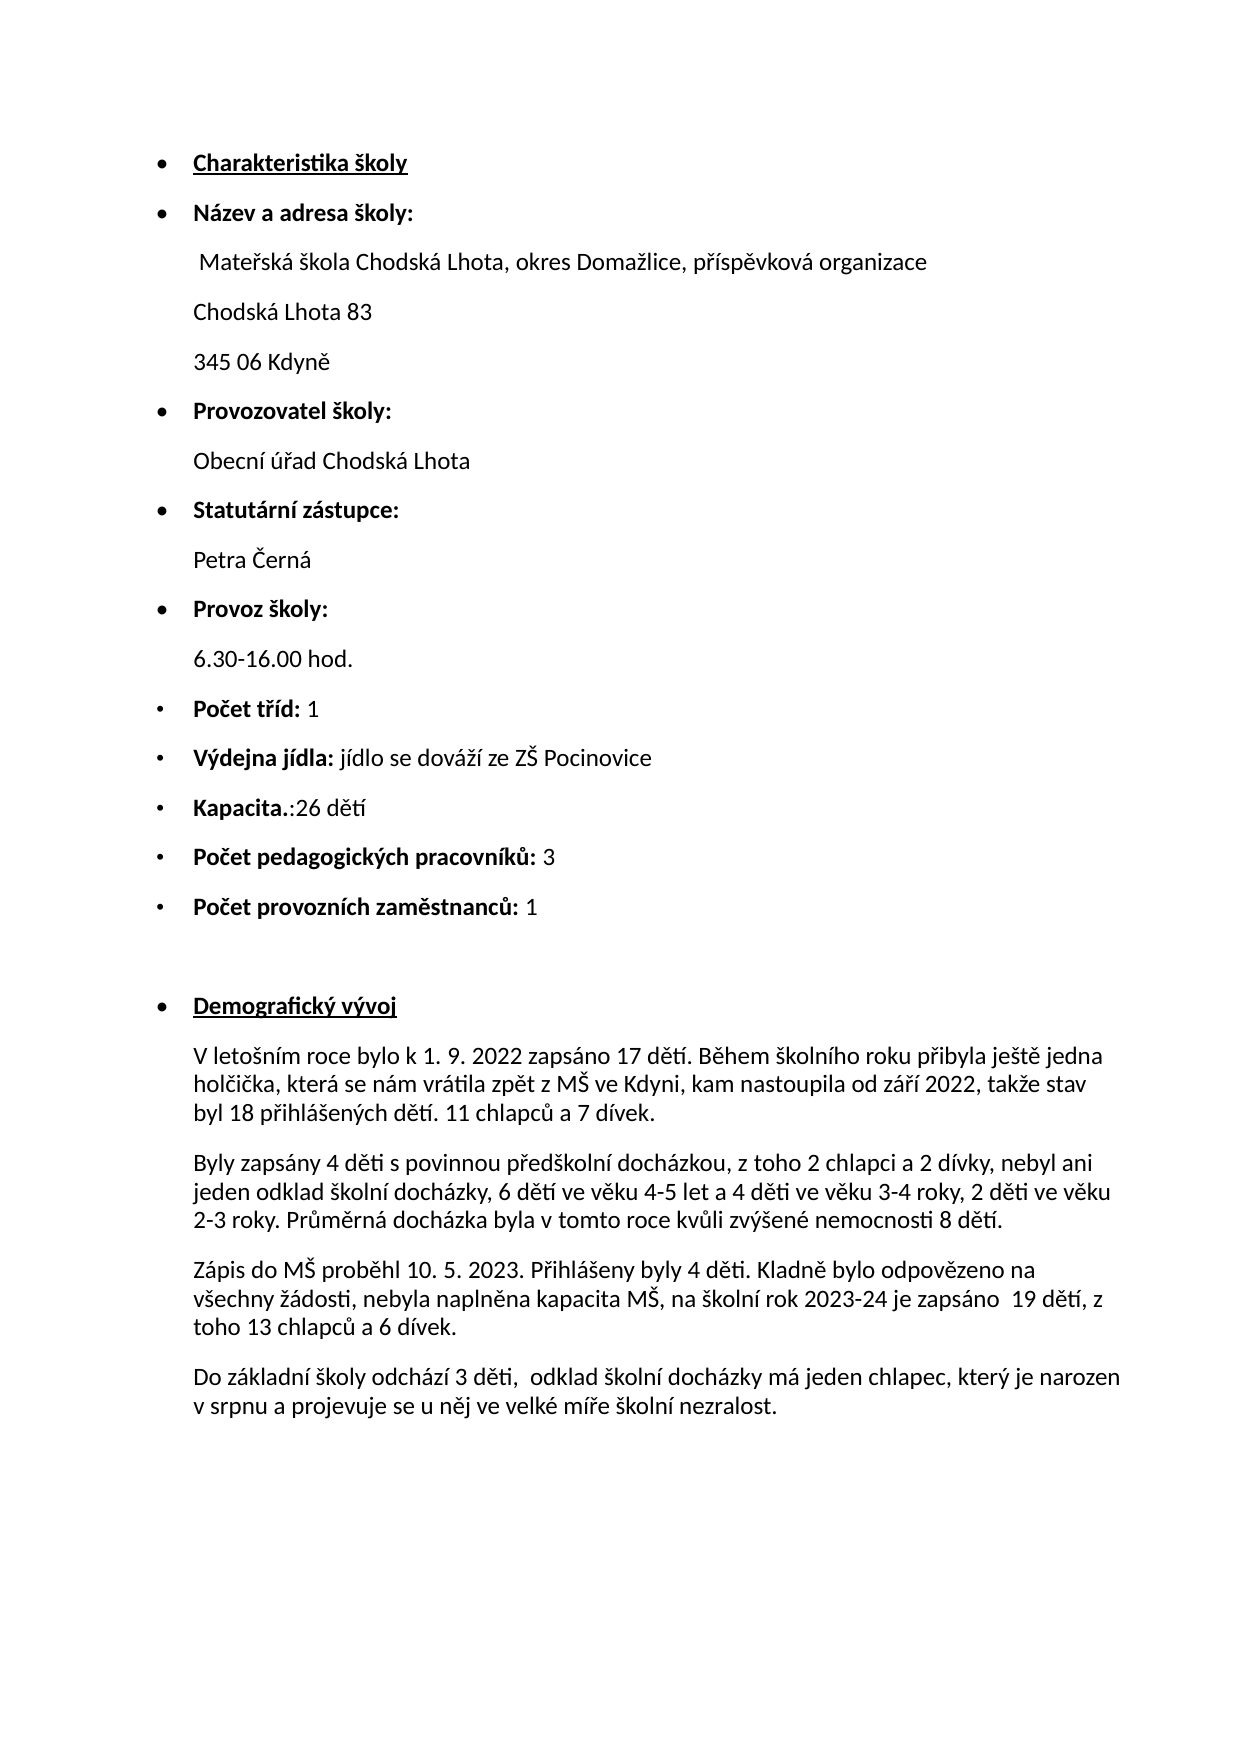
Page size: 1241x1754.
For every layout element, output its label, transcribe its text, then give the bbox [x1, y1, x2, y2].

text Chodská Lhota 83 [193, 297, 1122, 326]
list Název a adresa školy: [156, 198, 1122, 227]
text Mateřská škola Chodská Lhota, okres Domažlice, příspěvková organizace [193, 248, 1122, 277]
text Obecní úřad Chodská Lhota [193, 446, 1122, 475]
text Byly zapsány 4 děti s povinnou předškolní docházkou, z toho 2 chlapci a 2 dívky, nebyl ani jeden odklad školní docházky, 6 dětí ve věku 4-5 let a 4 děti ve věku 3-4 roky, 2 děti ve věku 2-3 roky. Průměrná docházka byla v tomto roce kvůli zvýšené nemocnosti 8 dětí. [193, 1148, 1122, 1234]
list Počet tříd: 1 [156, 694, 1122, 723]
text V letošním roce bylo k 1. 9. 2022 zapsáno 17 dětí. Během školního roku přibyla ještě jedna holčička, která se nám vrátila zpět z MŠ ve Kdyni, kam nastoupila od září 2022, takže stav byl 18 přihlášených dětí. 11 chlapců a 7 dívek. [193, 1041, 1122, 1127]
list Demografický vývoj [156, 992, 1122, 1020]
text 345 06 Kdyně [193, 347, 1122, 376]
list Kapacita.:26 dětí [156, 793, 1122, 822]
text Petra Černá [193, 545, 1122, 574]
text Zápis do MŠ proběhl 10. 5. 2023. Přihlášeny byly 4 děti. Kladně bylo odpovězeno na všechny žádosti, nebyla naplněna kapacita MŠ, na školní rok 2023-24 je zapsáno 19 dětí, z toho 13 chlapců a 6 dívek. [193, 1255, 1122, 1342]
text Do základní školy odchází 3 děti, odklad školní docházky má jeden chlapec, který je narozen v srpnu a projevuje se u něj ve velké míře školní nezralost. [193, 1362, 1122, 1420]
text 6.30-16.00 hod. [193, 644, 1122, 673]
list Počet provozních zaměstnanců: 1 [156, 892, 1122, 921]
list Počet pedagogických pracovníků: 3 [156, 843, 1122, 872]
list Výdejna jídla: jídlo se dováží ze ZŠ Pocinovice [156, 744, 1122, 772]
list Provoz školy: [156, 595, 1122, 624]
list Statutární zástupce: [156, 496, 1122, 524]
list Charakteristika školy [156, 149, 1122, 177]
list Provozovatel školy: [156, 397, 1122, 425]
